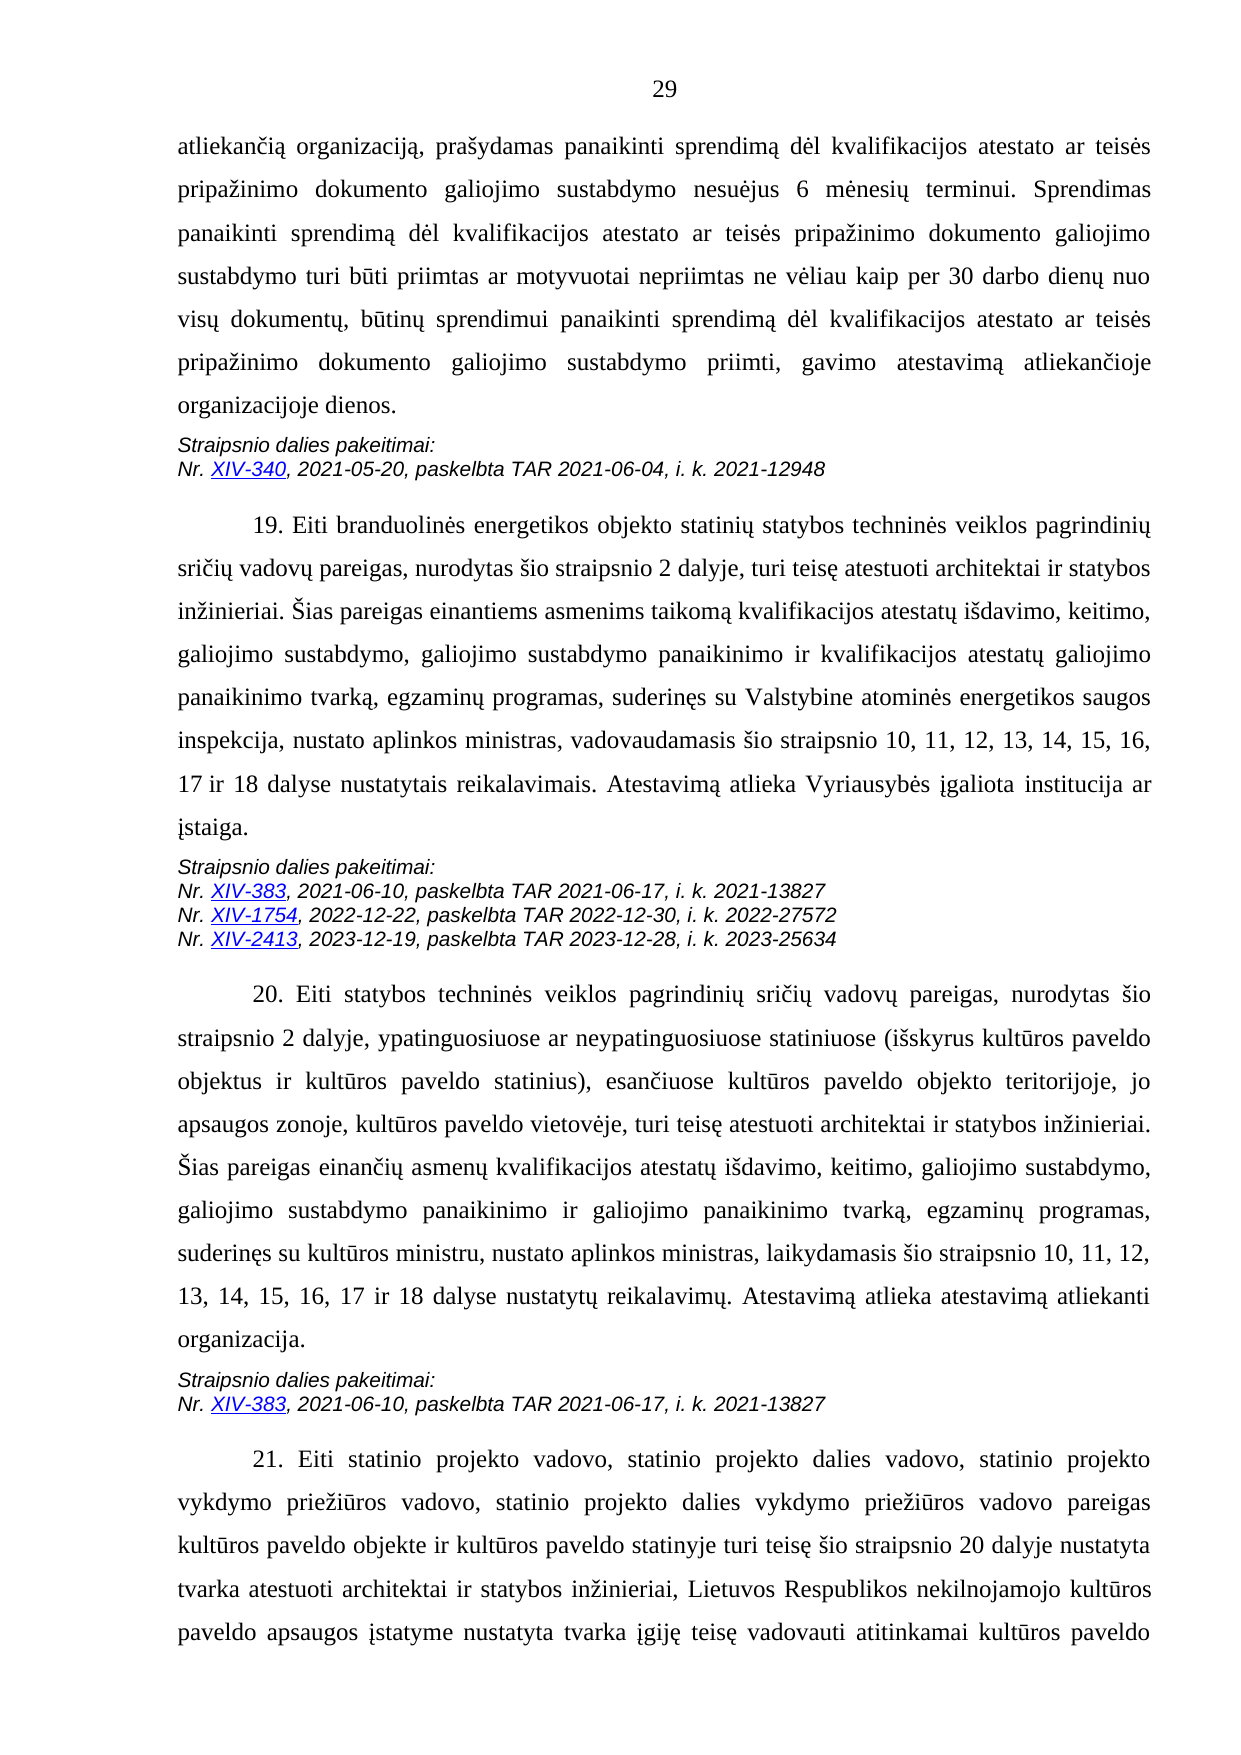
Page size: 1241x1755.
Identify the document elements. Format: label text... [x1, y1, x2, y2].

text Nr. XIV-383, 2021-06-10, paskelbta TAR 2021-06-17, i. k. 2021-13827 [177, 1392, 1152, 1416]
text Nr. XIV-1754, 2022-12-22, paskelbta TAR 2022-12-30, i. k. 2022-27572 [177, 903, 1152, 927]
text Nr. XIV-2413, 2023-12-19, paskelbta TAR 2023-12-28, i. k. 2023-25634 [177, 927, 1152, 951]
text 21. Eiti statinio projekto vadovo, statinio projekto dalies vadovo, statinio projekto vykdymo priežiūros vadovo, statinio projekto dalies vykdymo priežiūros vadovo pareigas kultūros paveldo objekte ir kultūros paveldo statinyje turi teisę šio straipsnio 20 dalyje nustatyta tvarka atestuoti architektai ir statybos inžinieriai, Lietuvos Respublikos nekilnojamojo kultūros paveldo apsaugos įstatyme nustatyta tvarka įgiję teisę vadovauti atitinkamai kultūros paveldo [177, 1444, 1152, 1646]
text atliekančią organizaciją, prašydamas panaikinti sprendimą dėl kvalifikacijos atestato ar teisės pripažinimo dokumento galiojimo sustabdymo nesuėjus 6 mėnesių terminui. Sprendimas panaikinti sprendimą dėl kvalifikacijos atestato ar teisės pripažinimo dokumento galiojimo sustabdymo turi būti priimtas ar motyvuotai nepriimtas ne vėliau kaip per 30 darbo dienų nuo visų dokumentų, būtinų sprendimui panaikinti sprendimą dėl kvalifikacijos atestato ar teisės pripažinimo dokumento galiojimo sustabdymo priimti, gavimo atestavimą atliekančioje organizacijoje dienos. [177, 131, 1152, 419]
text Straipsnio dalies pakeitimai: [177, 855, 1152, 879]
text Straipsnio dalies pakeitimai: [177, 1368, 1152, 1392]
text Nr. XIV-383, 2021-06-10, paskelbta TAR 2021-06-17, i. k. 2021-13827 [177, 879, 1152, 903]
text 19. Eiti branduolinės energetikos objekto statinių statybos techninės veiklos pagrindinių sričių vadovų pareigas, nurodytas šio straipsnio 2 dalyje, turi teisę atestuoti architektai ir statybos inžinieriai. Šias pareigas einantiems asmenims taikomą kvalifikacijos atestatų išdavimo, keitimo, galiojimo sustabdymo, galiojimo sustabdymo panaikinimo ir kvalifikacijos atestatų galiojimo panaikinimo tvarką, egzaminų programas, suderinęs su Valstybine atominės energetikos saugos inspekcija, nustato aplinkos ministras, vadovaudamasis šio straipsnio 10, 11, 12, 13, 14, 15, 16, 17 ir 18 dalyse nustatytais reikalavimais. Atestavimą atlieka Vyriausybės įgaliota institucija ar įstaiga. [177, 510, 1152, 841]
text Straipsnio dalies pakeitimai: [177, 433, 1152, 457]
text Nr. XIV-340, 2021-05-20, paskelbta TAR 2021-06-04, i. k. 2021-12948 [177, 457, 1152, 481]
text 20. Eiti statybos techninės veiklos pagrindinių sričių vadovų pareigas, nurodytas šio straipsnio 2 dalyje, ypatinguosiuose ar neypatinguosiuose statiniuose (išskyrus kultūros paveldo objektus ir kultūros paveldo statinius), esančiuose kultūros paveldo objekto teritorijoje, jo apsaugos zonoje, kultūros paveldo vietovėje, turi teisę atestuoti architektai ir statybos inžinieriai. Šias pareigas einančių asmenų kvalifikacijos atestatų išdavimo, keitimo, galiojimo sustabdymo, galiojimo sustabdymo panaikinimo ir galiojimo panaikinimo tvarką, egzaminų programas, suderinęs su kultūros ministru, nustato aplinkos ministras, laikydamasis šio straipsnio 10, 11, 12, 13, 14, 15, 16, 17 ir 18 dalyse nustatytų reikalavimų. Atestavimą atlieka atestavimą atliekanti organizacija. [177, 979, 1152, 1353]
